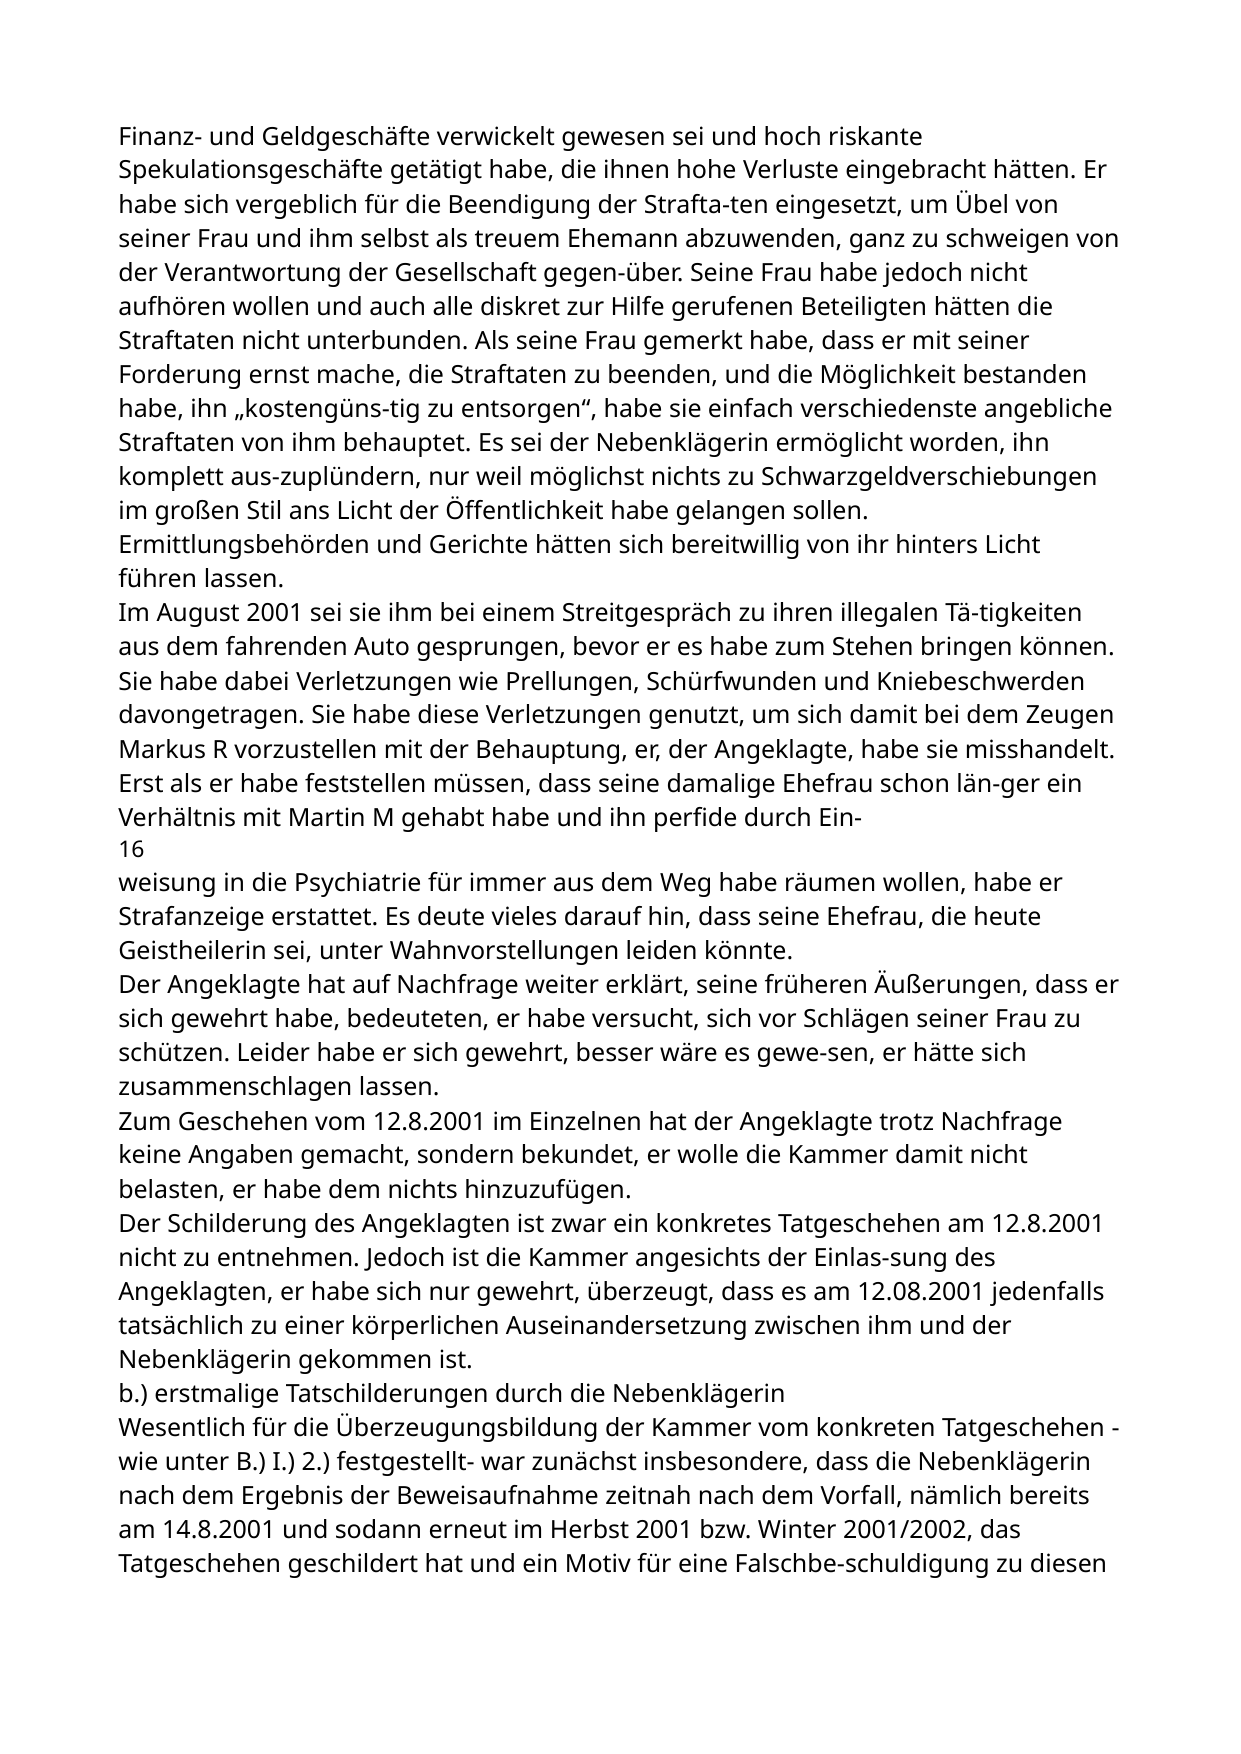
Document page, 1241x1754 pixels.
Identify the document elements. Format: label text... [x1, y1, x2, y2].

text Wesentlich für die Überzeugungsbildung der Kammer vom konkreten Tatgeschehen -wie unter B.) I.) 2.) festgestellt- war zunächst insbesondere, dass die Nebenklägerin nach dem Ergebnis der Beweisaufnahme zeitnah nach dem Vorfall, nämlich bereits am 14.8.2001 und sodann erneut im Herbst 2001 bzw. Winter 2001/2002, das Tatgeschehen geschildert hat und ein Motiv für eine Falschbe-schuldigung zu diesen [118, 1410, 1122, 1580]
text b.) erstmalige Tatschilderungen durch die Nebenklägerin [118, 1376, 1122, 1410]
text Finanz- und Geldgeschäfte verwickelt gewesen sei und hoch riskante Spekulationsgeschäfte getätigt habe, die ihnen hohe Verluste eingebracht hätten. Er habe sich vergeblich für die Beendigung der Strafta-ten eingesetzt, um Übel von seiner Frau und ihm selbst als treuem Ehemann abzuwenden, ganz zu schweigen von der Verantwortung der Gesellschaft gegen-über. Seine Frau habe jedoch nicht aufhören wollen und auch alle diskret zur Hilfe gerufenen Beteiligten hätten die Straftaten nicht unterbunden. Als seine Frau gemerkt habe, dass er mit seiner Forderung ernst mache, die Straftaten zu beenden, und die Möglichkeit bestanden habe, ihn „kostengüns-tig zu entsorgen“, habe sie einfach verschiedenste angebliche Straftaten von ihm behauptet. Es sei der Nebenklägerin ermöglicht worden, ihn komplett aus-zuplündern, nur weil möglichst nichts zu Schwarzgeldverschiebungen im großen Stil ans Licht der Öffentlichkeit habe gelangen sollen. Ermittlungsbehörden und Gerichte hätten sich bereitwillig von ihr hinters Licht führen lassen. [118, 118, 1122, 595]
text 16 [118, 833, 1122, 865]
text Im August 2001 sei sie ihm bei einem Streitgespräch zu ihren illegalen Tä-tigkeiten aus dem fahrenden Auto gesprungen, bevor er es habe zum Stehen bringen können. Sie habe dabei Verletzungen wie Prellungen, Schürfwunden und Kniebeschwerden davongetragen. Sie habe diese Verletzungen genutzt, um sich damit bei dem Zeugen Markus R vorzustellen mit der Behauptung, er, der Angeklagte, habe sie misshandelt. [118, 595, 1122, 765]
text Der Schilderung des Angeklagten ist zwar ein konkretes Tatgeschehen am 12.8.2001 nicht zu entnehmen. Jedoch ist die Kammer angesichts der Einlas-sung des Angeklagten, er habe sich nur gewehrt, überzeugt, dass es am 12.08.2001 jedenfalls tatsächlich zu einer körperlichen Auseinandersetzung zwischen ihm und der Nebenklägerin gekommen ist. [118, 1205, 1122, 1376]
text Zum Geschehen vom 12.8.2001 im Einzelnen hat der Angeklagte trotz Nachfrage keine Angaben gemacht, sondern bekundet, er wolle die Kammer damit nicht belasten, er habe dem nichts hinzuzufügen. [118, 1103, 1122, 1205]
text Der Angeklagte hat auf Nachfrage weiter erklärt, seine früheren Äußerungen, dass er sich gewehrt habe, bedeuteten, er habe versucht, sich vor Schlägen seiner Frau zu schützen. Leider habe er sich gewehrt, besser wäre es gewe-sen, er hätte sich zusammenschlagen lassen. [118, 967, 1122, 1103]
text weisung in die Psychiatrie für immer aus dem Weg habe räumen wollen, habe er Strafanzeige erstattet. Es deute vieles darauf hin, dass seine Ehefrau, die heute Geistheilerin sei, unter Wahnvorstellungen leiden könnte. [118, 865, 1122, 967]
text Erst als er habe feststellen müssen, dass seine damalige Ehefrau schon län-ger ein Verhältnis mit Martin M gehabt habe und ihn perfide durch Ein- [118, 765, 1122, 833]
